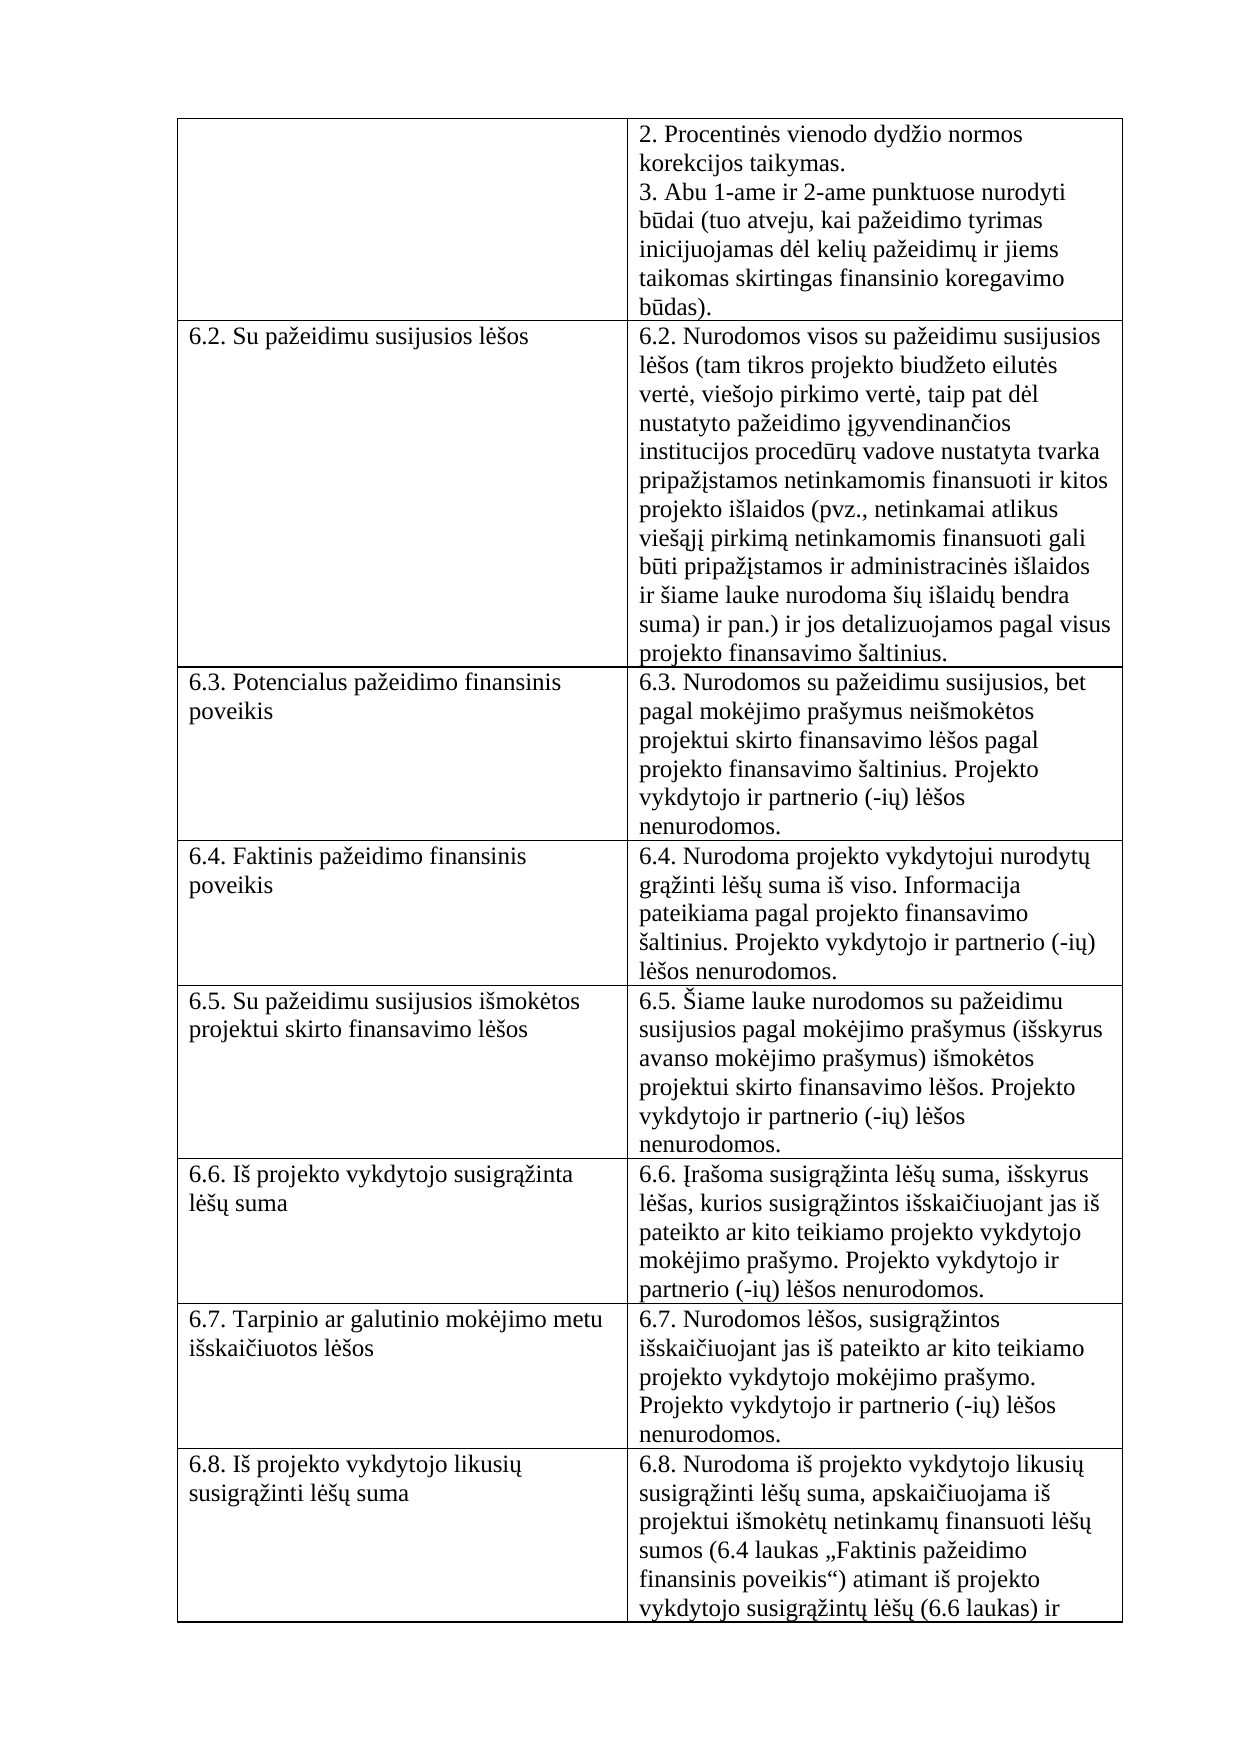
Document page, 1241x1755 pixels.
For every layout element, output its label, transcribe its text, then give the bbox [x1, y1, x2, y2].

table_cell 6.8. Iš projekto vykdytojo likusių susigrąžinti lėšų suma [178, 1449, 627, 1621]
table_cell 6.7. Nurodomos lėšos, susigrąžintos išskaičiuojant jas iš pateikto ar kito teikiamo projekto vykdytojo mokėjimo prašymo. Projekto vykdytojo ir partnerio (-ių) lėšos nenurodomos. [628, 1304, 1122, 1448]
table_cell 6.2. Nurodomos visos su pažeidimu susijusios lėšos (tam tikros projekto biudžeto eilutės vertė, viešojo pirkimo vertė, taip pat dėl nustatyto pažeidimo įgyvendinančios institucijos procedūrų vadove nustatyta tvarka pripažįstamos netinkamomis finansuoti ir kitos projekto išlaidos (pvz., netinkamai atlikus viešąjį pirkimą netinkamomis finansuoti gali būti pripažįstamos ir administracinės išlaidos ir šiame lauke nurodoma šių išlaidų bendra suma) ir pan.) ir jos detalizuojamos pagal visus projekto finansavimo šaltinius. [628, 321, 1122, 666]
table_cell 6.4. Faktinis pažeidimo finansinis poveikis [178, 841, 627, 985]
table_cell 6.7. Tarpinio ar galutinio mokėjimo metu išskaičiuotos lėšos [178, 1304, 627, 1448]
table_cell 6.3. Nurodomos su pažeidimu susijusios, bet pagal mokėjimo prašymus neišmokėtos projektui skirto finansavimo lėšos pagal projekto finansavimo šaltinius. Projekto vykdytojo ir partnerio (-ių) lėšos nenurodomos. [628, 668, 1122, 840]
table_cell 6.6. Įrašoma susigrąžinta lėšų suma, išskyrus lėšas, kurios susigrąžintos išskaičiuojant jas iš pateikto ar kito teikiamo projekto vykdytojo mokėjimo prašymo. Projekto vykdytojo ir partnerio (-ių) lėšos nenurodomos. [628, 1159, 1122, 1303]
table_cell 6.3. Potencialus pažeidimo finansinis poveikis [178, 668, 627, 840]
table_cell 2. Procentinės vienodo dydžio normos korekcijos taikymas. 3. Abu 1-ame ir 2-ame punktuose nurodyti būdai (tuo atveju, kai pažeidimo tyrimas inicijuojamas dėl kelių pažeidimų ir jiems taikomas skirtingas finansinio koregavimo būdas). [628, 119, 1122, 320]
table_cell 6.8. Nurodoma iš projekto vykdytojo likusių susigrąžinti lėšų suma, apskaičiuojama iš projektui išmokėtų netinkamų finansuoti lėšų sumos (6.4 laukas „Faktinis pažeidimo finansinis poveikis“) atimant iš projekto vykdytojo susigrąžintų lėšų (6.6 laukas) ir [628, 1449, 1122, 1621]
table_cell 6.6. Iš projekto vykdytojo susigrąžinta lėšų suma [178, 1159, 627, 1303]
table_cell [178, 119, 627, 320]
table_cell 6.2. Su pažeidimu susijusios lėšos [178, 321, 627, 666]
table_cell 6.5. Šiame lauke nurodomos su pažeidimu susijusios pagal mokėjimo prašymus (išskyrus avanso mokėjimo prašymus) išmokėtos projektui skirto finansavimo lėšos. Projekto vykdytojo ir partnerio (-ių) lėšos nenurodomos. [628, 986, 1122, 1158]
table_cell 6.5. Su pažeidimu susijusios išmokėtos projektui skirto finansavimo lėšos [178, 986, 627, 1158]
table_cell 6.4. Nurodoma projekto vykdytojui nurodytų grąžinti lėšų suma iš viso. Informacija pateikiama pagal projekto finansavimo šaltinius. Projekto vykdytojo ir partnerio (-ių) lėšos nenurodomos. [628, 841, 1122, 985]
